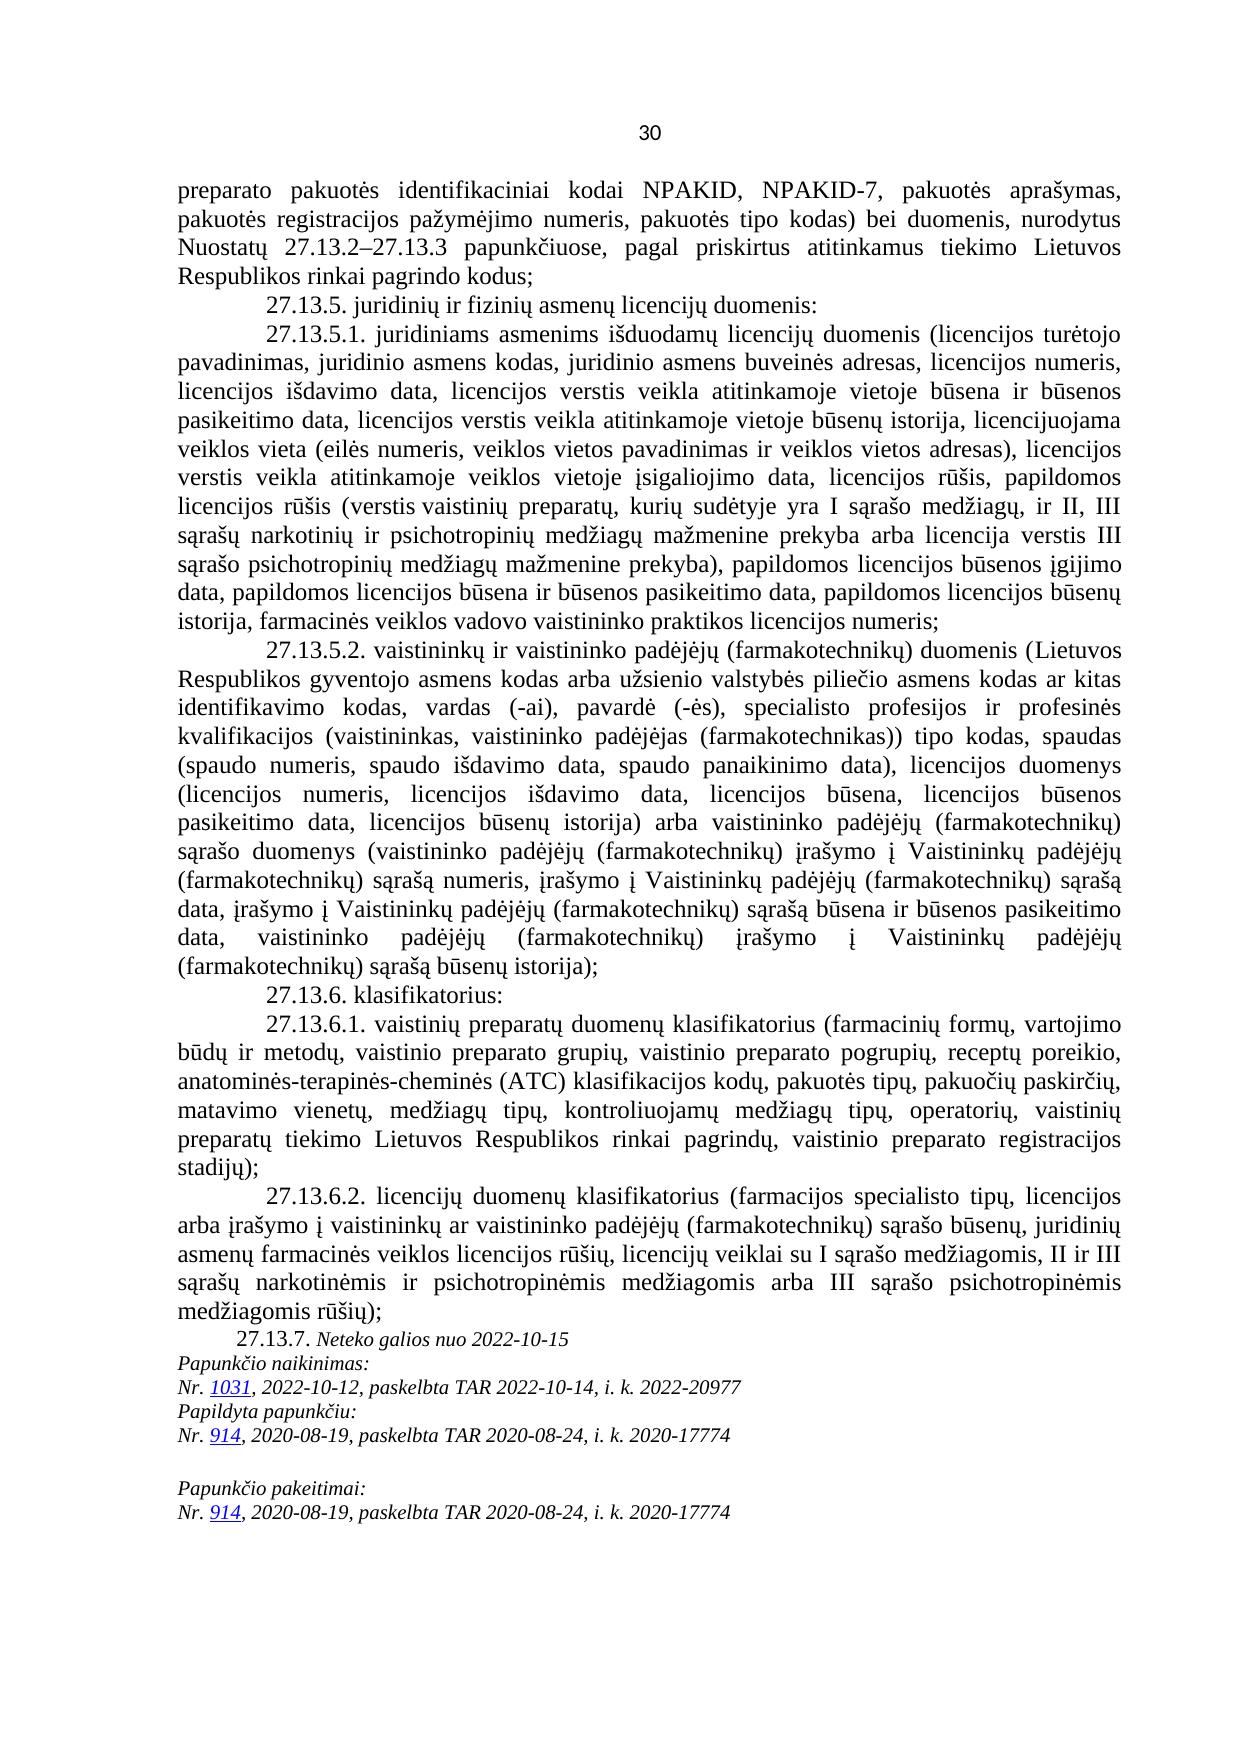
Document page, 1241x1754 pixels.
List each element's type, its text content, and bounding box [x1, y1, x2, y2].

text Papunkčio naikinimas: [177, 1351, 1122, 1375]
text 27.13.5. juridinių ir fizinių asmenų licencijų duomenis: [177, 290, 1122, 319]
text Nr. 914, 2020-08-19, paskelbta TAR 2020-08-24, i. k. 2020-17774 [177, 1500, 1122, 1524]
text 27.13.6.1. vaistinių preparatų duomenų klasifikatorius (farmacinių formų, vartojimo būdų ir metodų, vaistinio preparato grupių, vaistinio preparato pogrupių, receptų poreikio, anatominės-terapinės-cheminės (ATC) klasifikacijos kodų, pakuotės tipų, pakuočių paskirčių, matavimo vienetų, medžiagų tipų, kontroliuojamų medžiagų tipų, operatorių, vaistinių preparatų tiekimo Lietuvos Respublikos rinkai pagrindų, vaistinio preparato registracijos stadijų); [177, 1009, 1122, 1181]
text Papunkčio pakeitimai: [177, 1476, 1122, 1500]
text preparato pakuotės identifikaciniai kodai NPAKID, NPAKID-7, pakuotės aprašymas, pakuotės registracijos pažymėjimo numeris, pakuotės tipo kodas) bei duomenis, nurodytus Nuostatų 27.13.2–27.13.3 papunkčiuose, pagal priskirtus atitinkamus tiekimo Lietuvos Respublikos rinkai pagrindo kodus; [177, 175, 1122, 290]
text Nr. 914, 2020-08-19, paskelbta TAR 2020-08-24, i. k. 2020-17774 [177, 1423, 1122, 1447]
text 27.13.5.1. juridiniams asmenims išduodamų licencijų duomenis (licencijos turėtojo pavadinimas, juridinio asmens kodas, juridinio asmens buveinės adresas, licencijos numeris, licencijos išdavimo data, licencijos verstis veikla atitinkamoje vietoje būsena ir būsenos pasikeitimo data, licencijos verstis veikla atitinkamoje vietoje būsenų istorija, licencijuojama veiklos vieta (eilės numeris, veiklos vietos pavadinimas ir veiklos vietos adresas), licencijos verstis veikla atitinkamoje veiklos vietoje įsigaliojimo data, licencijos rūšis, papildomos licencijos rūšis (verstis vaistinių preparatų, kurių sudėtyje yra I sąrašo medžiagų, ir II, III sąrašų narkotinių ir psichotropinių medžiagų mažmenine prekyba arba licencija verstis III sąrašo psichotropinių medžiagų mažmenine prekyba), papildomos licencijos būsenos įgijimo data, papildomos licencijos būsena ir būsenos pasikeitimo data, papildomos licencijos būsenų istorija, farmacinės veiklos vadovo vaistininko praktikos licencijos numeris; [177, 319, 1122, 635]
text 27.13.7. Neteko galios nuo 2022-10-15 [177, 1325, 1122, 1351]
text 27.13.6.2. licencijų duomenų klasifikatorius (farmacijos specialisto tipų, licencijos arba įrašymo į vaistininkų ar vaistininko padėjėjų (farmakotechnikų) sąrašo būsenų, juridinių asmenų farmacinės veiklos licencijos rūšių, licencijų veiklai su I sąrašo medžiagomis, II ir III sąrašų narkotinėmis ir psichotropinėmis medžiagomis arba III sąrašo psichotropinėmis medžiagomis rūšių); [177, 1181, 1122, 1325]
text 27.13.6. klasifikatorius: [177, 980, 1122, 1009]
text 27.13.5.2. vaistininkų ir vaistininko padėjėjų (farmakotechnikų) duomenis (Lietuvos Respublikos gyventojo asmens kodas arba užsienio valstybės piliečio asmens kodas ar kitas identifikavimo kodas, vardas (-ai), pavardė (-ės), specialisto profesijos ir profesinės kvalifikacijos (vaistininkas, vaistininko padėjėjas (farmakotechnikas)) tipo kodas, spaudas (spaudo numeris, spaudo išdavimo data, spaudo panaikinimo data), licencijos duomenys (licencijos numeris, licencijos išdavimo data, licencijos būsena, licencijos būsenos pasikeitimo data, licencijos būsenų istorija) arba vaistininko padėjėjų (farmakotechnikų) sąrašo duomenys (vaistininko padėjėjų (farmakotechnikų) įrašymo į Vaistininkų padėjėjų (farmakotechnikų) sąrašą numeris, įrašymo į Vaistininkų padėjėjų (farmakotechnikų) sąrašą data, įrašymo į Vaistininkų padėjėjų (farmakotechnikų) sąrašą būsena ir būsenos pasikeitimo data, vaistininko padėjėjų (farmakotechnikų) įrašymo į Vaistininkų padėjėjų (farmakotechnikų) sąrašą būsenų istorija); [177, 635, 1122, 980]
text Papildyta papunkčiu: [177, 1399, 1122, 1423]
text Nr. 1031, 2022-10-12, paskelbta TAR 2022-10-14, i. k. 2022-20977 [177, 1375, 1122, 1399]
